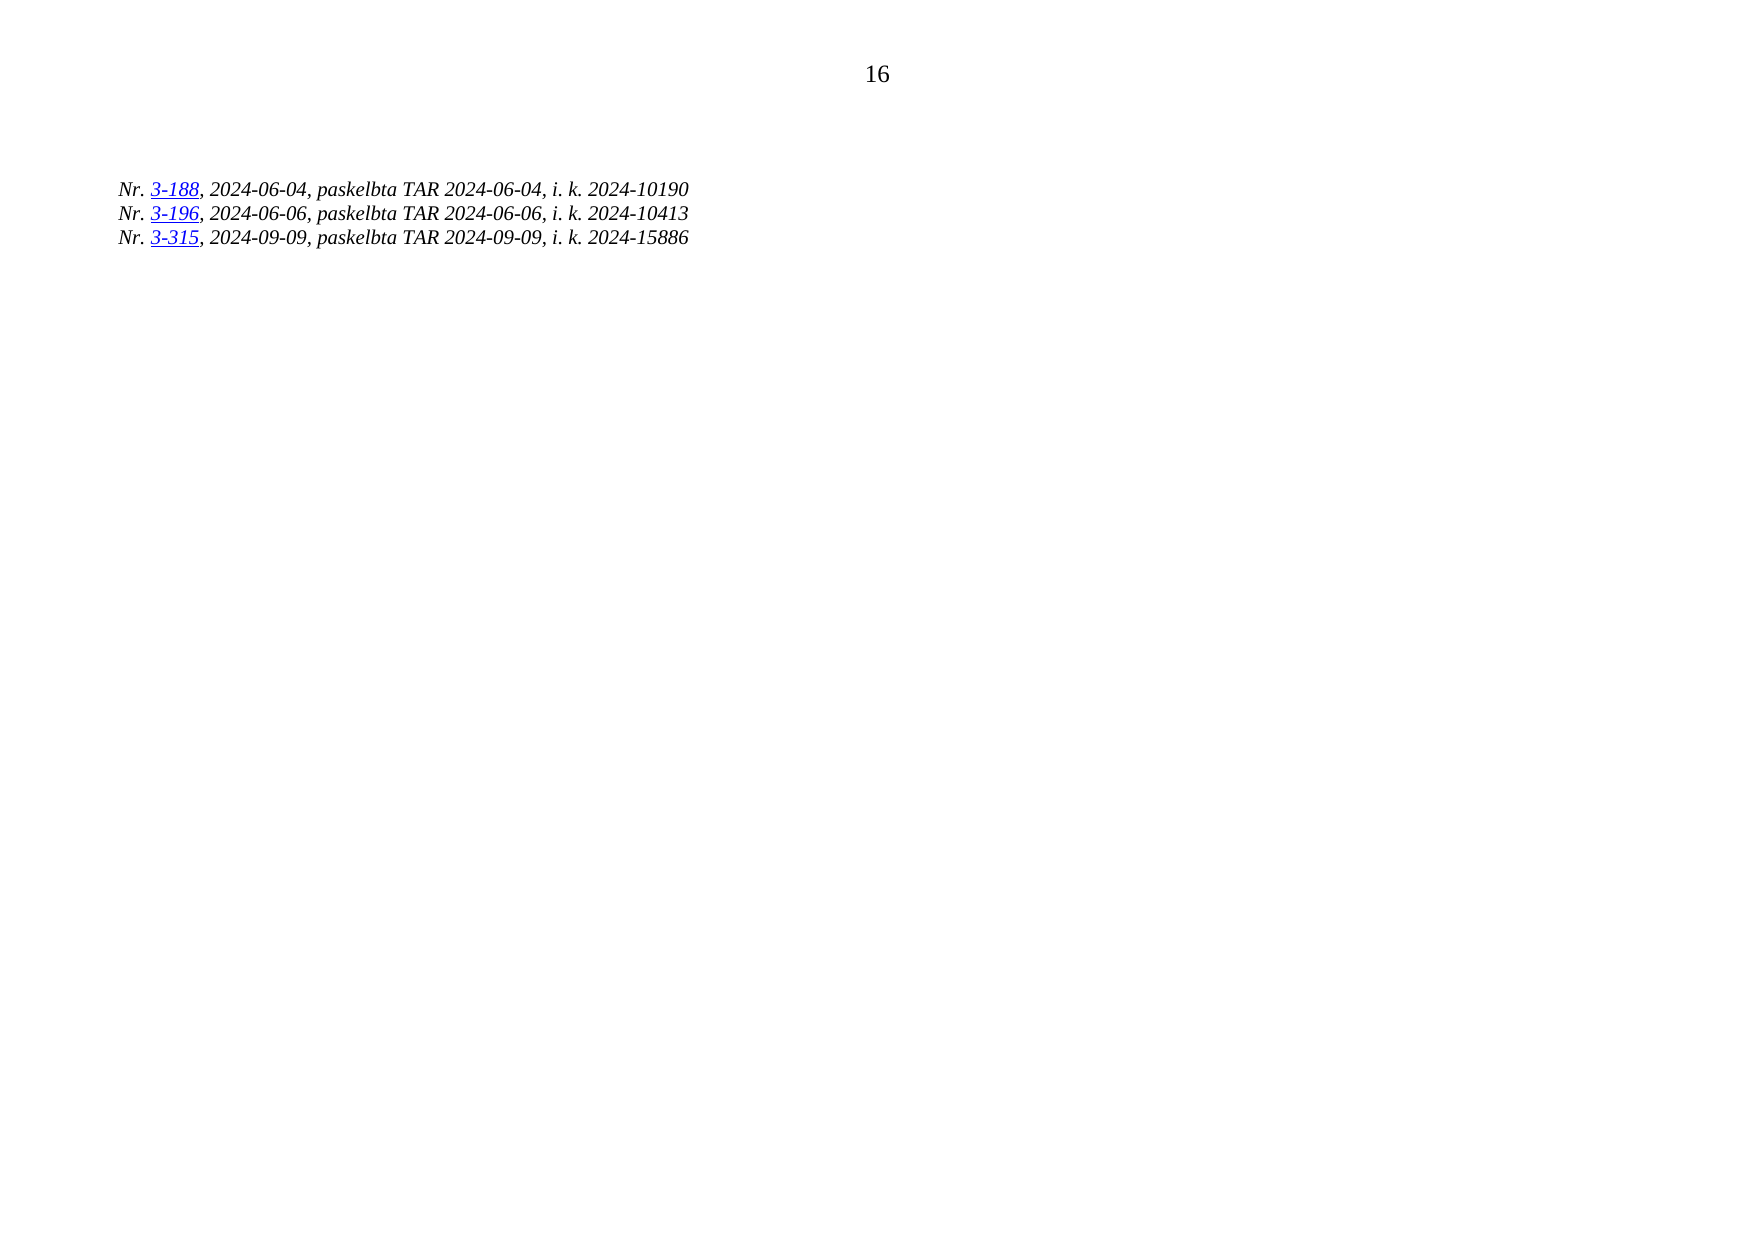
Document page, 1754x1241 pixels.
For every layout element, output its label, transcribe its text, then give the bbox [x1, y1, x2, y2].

text Nr. 3-315, 2024-09-09, paskelbta TAR 2024-09-09, i. k. 2024-15886 [118, 225, 1636, 249]
text Nr. 3-196, 2024-06-06, paskelbta TAR 2024-06-06, i. k. 2024-10413 [118, 201, 1636, 225]
text Nr. 3-188, 2024-06-04, paskelbta TAR 2024-06-04, i. k. 2024-10190 [118, 177, 1636, 201]
